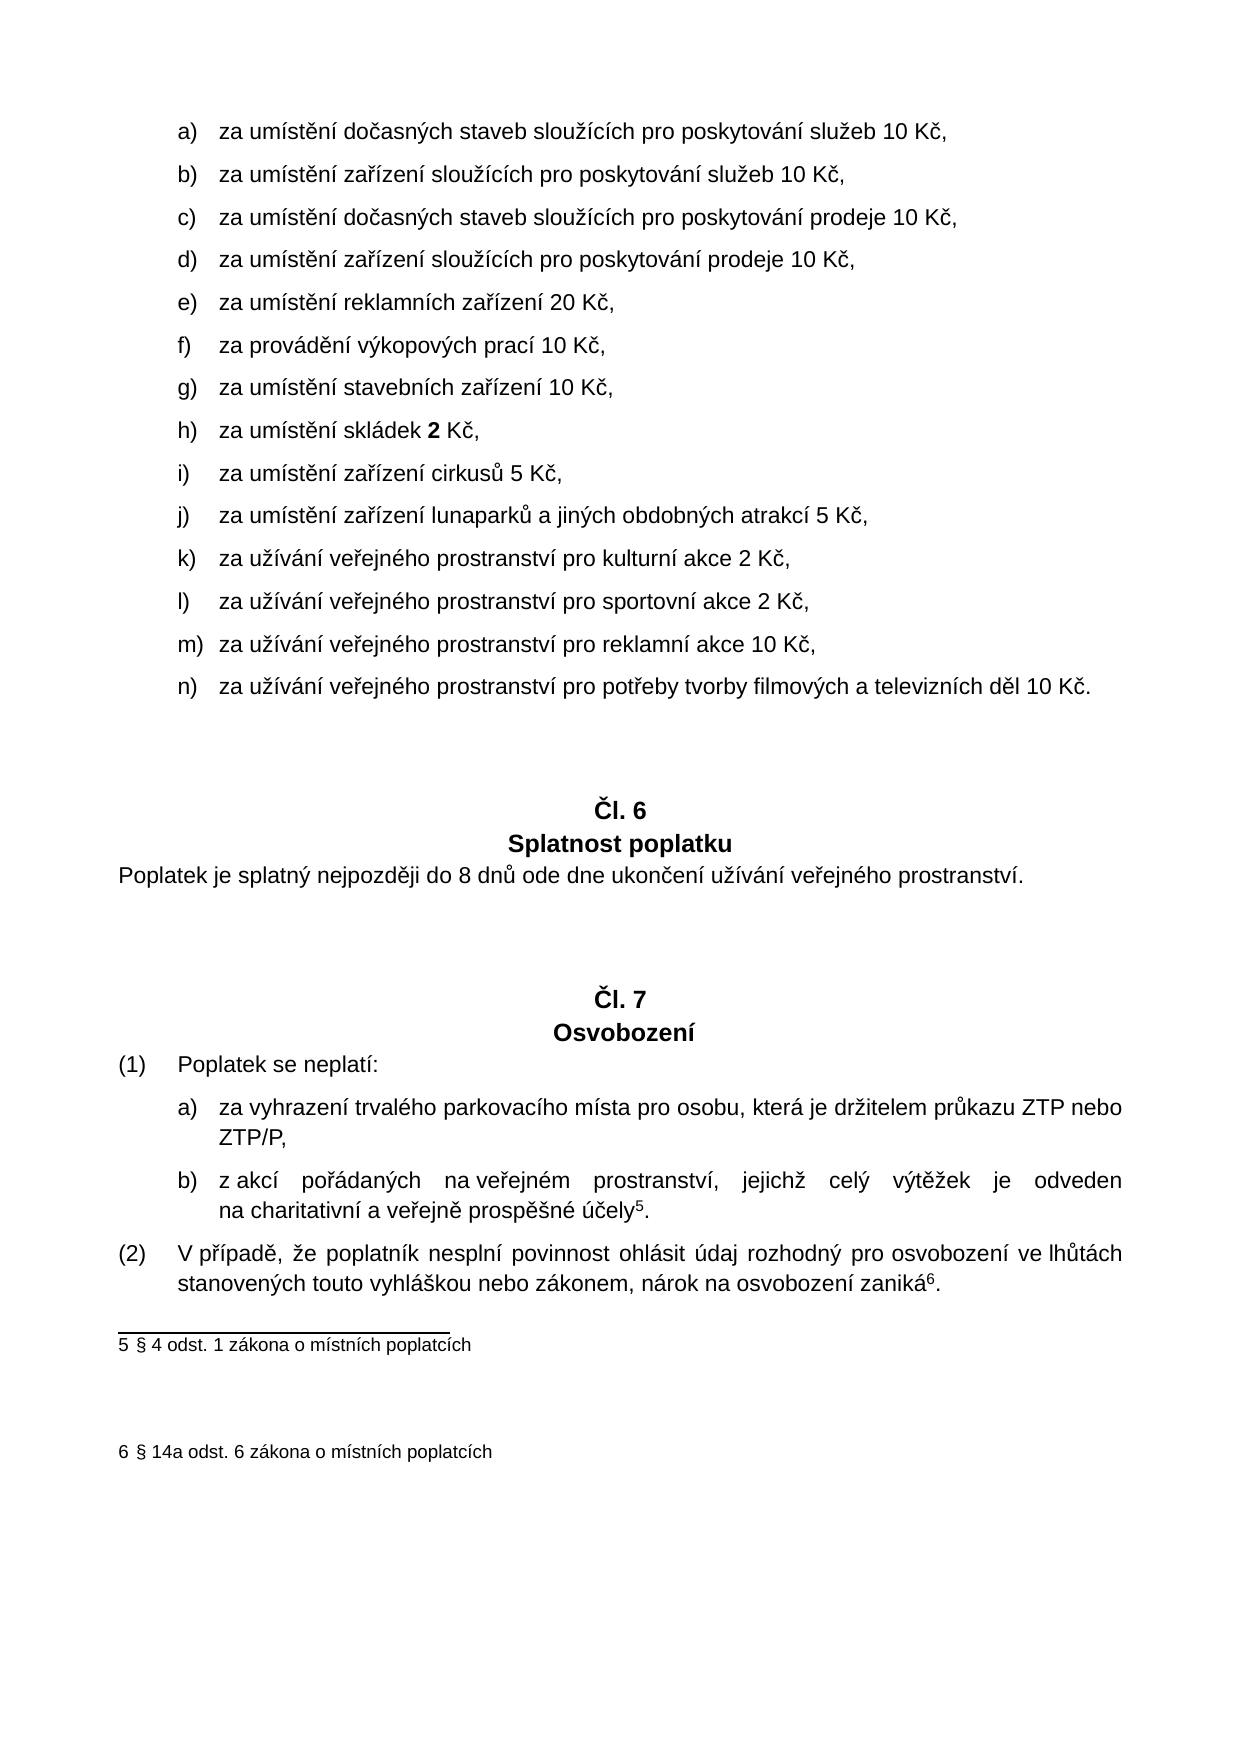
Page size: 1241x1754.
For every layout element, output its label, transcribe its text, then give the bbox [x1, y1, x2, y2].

list za umístění reklamních zařízení 20 Kč, [177, 289, 1122, 315]
list § 14a odst. 6 zákona o místních poplatcích [118, 1441, 1122, 1463]
list za umístění zařízení cirkusů 5 Kč, [177, 460, 1122, 486]
list za vyhrazení trvalého parkovacího místa pro osobu, která je držitelem průkazu ZTP nebo ZTP/P, [177, 1094, 1122, 1151]
list za užívání veřejného prostranství pro kulturní akce 2 Kč, [177, 545, 1122, 572]
text Poplatek je splatný nejpozději do 8 dnů ode dne ukončení užívání veřejného prostranství. [118, 862, 1122, 889]
list za umístění zařízení lunaparků a jiných obdobných atrakcí 5 Kč, [177, 502, 1122, 529]
list za užívání veřejného prostranství pro potřeby tvorby filmových a televizních děl 10 Kč. [177, 673, 1122, 700]
subtitle Čl. 6 Splatnost poplatku [118, 796, 1122, 858]
list za užívání veřejného prostranství pro sportovní akce 2 Kč, [177, 588, 1122, 614]
list V případě, že poplatník nesplní povinnost ohlásit údaj rozhodný pro osvobození ve lhůtách stanovených touto vyhláškou nebo zákonem, nárok na osvobození zaniká. [118, 1240, 1122, 1296]
list za umístění stavebních zařízení 10 Kč, [177, 374, 1122, 401]
list za umístění dočasných staveb sloužících pro poskytování prodeje 10 Kč, [177, 203, 1122, 230]
list za užívání veřejného prostranství pro reklamní akce 10 Kč, [177, 631, 1122, 657]
list za umístění skládek 2 Kč, [177, 417, 1122, 443]
list § 4 odst. 1 zákona o místních poplatcích [118, 1333, 1122, 1355]
subtitle Čl. 7 Osvobození [118, 985, 1122, 1047]
list z akcí pořádaných na veřejném prostranství, jejichž celý výtěžek je odveden na charitativní a veřejně prospěšné účely. [177, 1167, 1122, 1223]
list za umístění zařízení sloužících pro poskytování prodeje 10 Kč, [177, 246, 1122, 273]
list za provádění výkopových prací 10 Kč, [177, 332, 1122, 358]
list Poplatek se neplatí: [118, 1051, 1122, 1078]
list za umístění zařízení sloužících pro poskytování služeb 10 Kč, [177, 161, 1122, 187]
list za umístění dočasných staveb sloužících pro poskytování služeb 10 Kč, [177, 118, 1122, 144]
